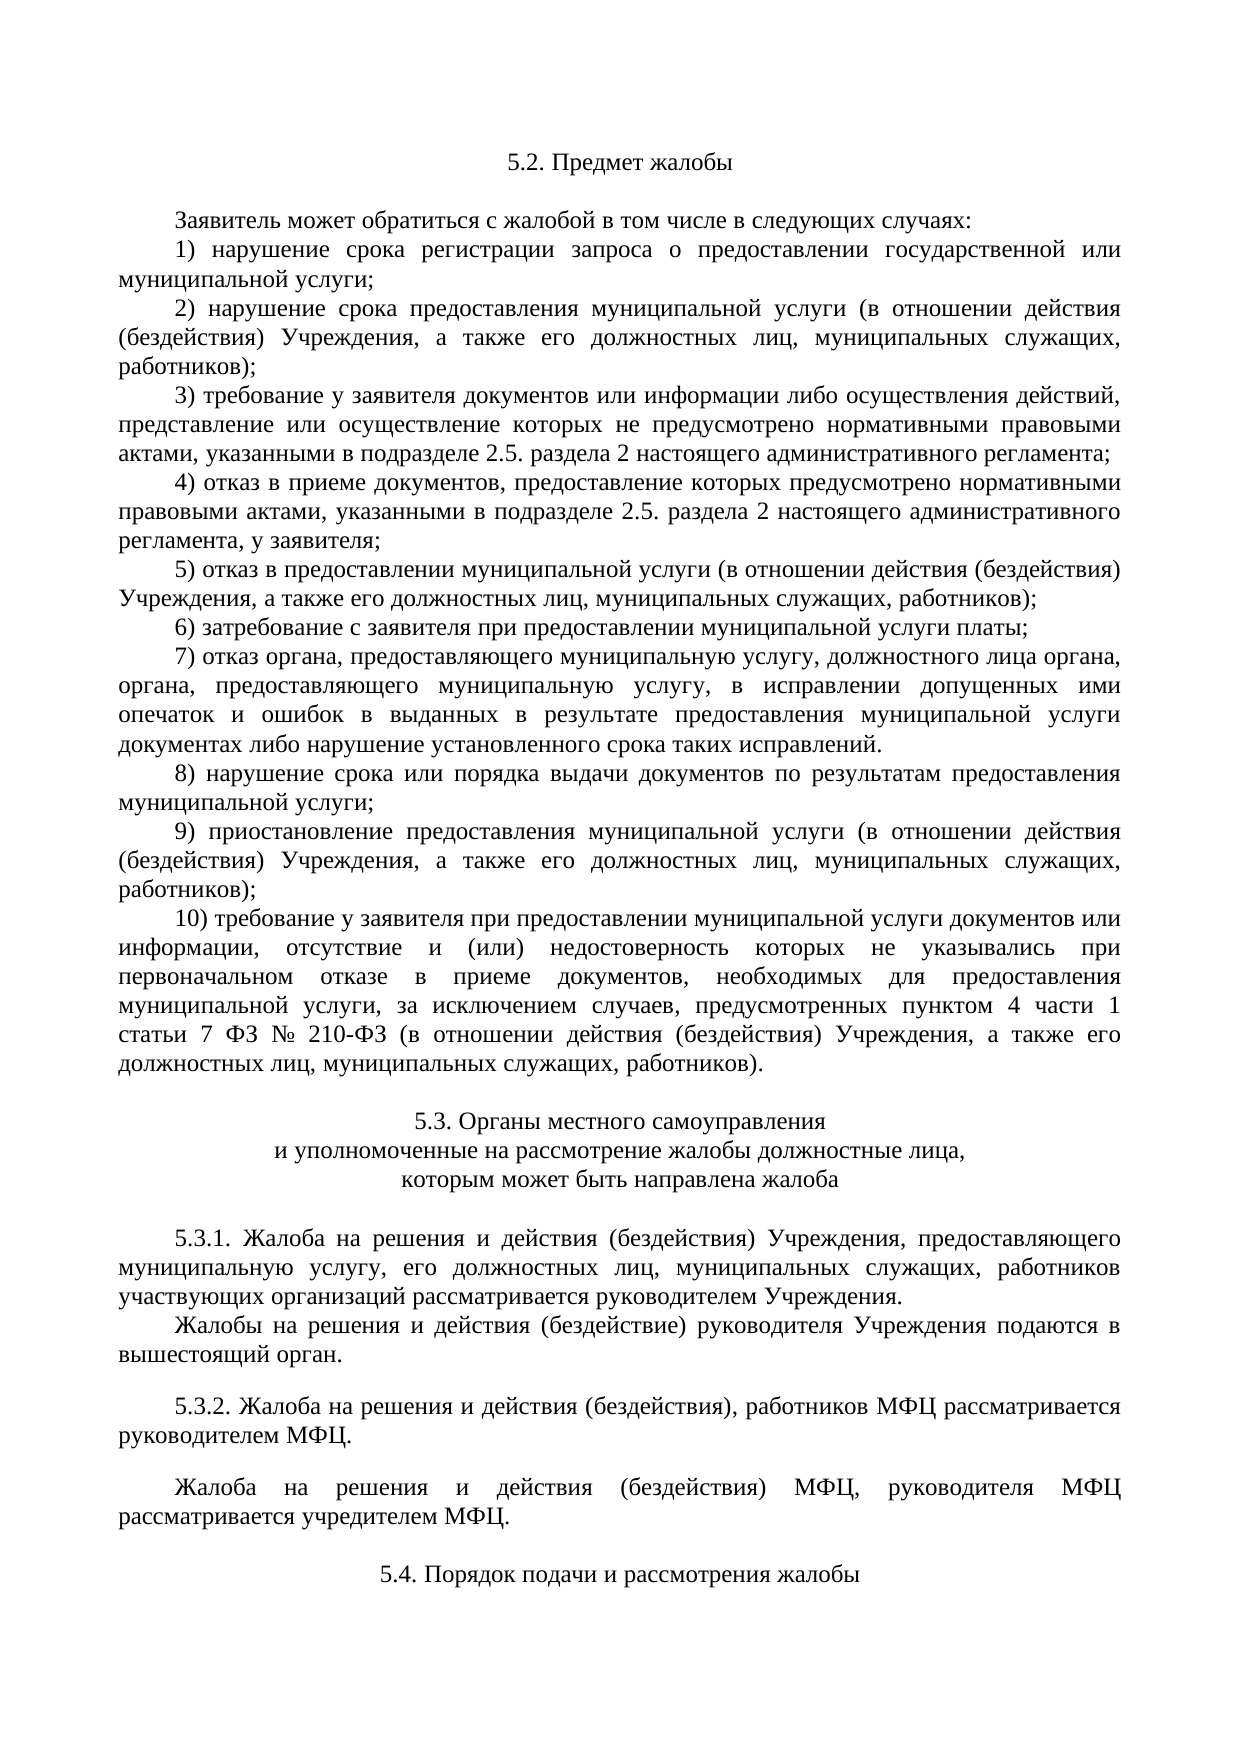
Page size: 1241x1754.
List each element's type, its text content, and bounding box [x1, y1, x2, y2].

subtitle 5.2. Предмет жалобы [118, 147, 1122, 176]
text 10) требование у заявителя при предоставлении муниципальной услуги документов или информации, отсутствие и (или) недостоверность которых не указывались при первоначальном отказе в приеме документов, необходимых для предоставления муниципальной услуги, за исключением случаев, предусмотренных пунктом 4 части 1 статьи 7 ФЗ № 210-ФЗ (в отношении действия (бездействия) Учреждения, а также его должностных лиц, муниципальных служащих, работников). [118, 903, 1122, 1077]
text 7) отказ органа, предоставляющего муниципальную услугу, должностного лица органа, органа, предоставляющего муниципальную услугу, в исправлении допущенных ими опечаток и ошибок в выданных в результате предоставления муниципальной услуги документах либо нарушение установленного срока таких исправлений. [118, 641, 1122, 757]
text 4) отказ в приеме документов, предоставление которых предусмотрено нормативными правовыми актами, указанными в подразделе 2.5. раздела 2 настоящего административного регламента, у заявителя; [118, 467, 1122, 554]
text 2) нарушение срока предоставления муниципальной услуги (в отношении действия (бездействия) Учреждения, а также его должностных лиц, муниципальных служащих, работников); [118, 292, 1122, 380]
text 6) затребование с заявителя при предоставлении муниципальной услуги платы; [118, 612, 1122, 641]
text Жалоба на решения и действия (бездействия) МФЦ, руководителя МФЦ рассматривается учредителем МФЦ. [118, 1472, 1122, 1530]
text 5.3.2. Жалоба на решения и действия (бездействия), работников МФЦ рассматривается руководителем МФЦ. [118, 1391, 1122, 1449]
text 5.3.1. Жалоба на решения и действия (бездействия) Учреждения, предоставляющего муниципальную услугу, его должностных лиц, муниципальных служащих, работников участвующих организаций рассматривается руководителем Учреждения. [118, 1222, 1122, 1310]
text 5) отказ в предоставлении муниципальной услуги (в отношении действия (бездействия) Учреждения, а также его должностных лиц, муниципальных служащих, работников); [118, 554, 1122, 612]
text которым может быть направлена жалоба [118, 1164, 1122, 1193]
text и уполномоченные на рассмотрение жалобы должностные лица, [118, 1135, 1122, 1164]
text 1) нарушение срока регистрации запроса о предоставлении государственной или муниципальной услуги; [118, 234, 1122, 292]
text Заявитель может обратиться с жалобой в том числе в следующих случаях: [118, 205, 1122, 234]
subtitle 5.4. Порядок подачи и рассмотрения жалобы [118, 1559, 1122, 1588]
text 8) нарушение срока или порядка выдачи документов по результатам предоставления муниципальной услуги; [118, 757, 1122, 816]
subtitle 5.3. Органы местного самоуправления [118, 1106, 1122, 1135]
text Жалобы на решения и действия (бездействие) руководителя Учреждения подаются в вышестоящий орган. [118, 1310, 1122, 1368]
text 9) приостановление предоставления муниципальной услуги (в отношении действия (бездействия) Учреждения, а также его должностных лиц, муниципальных служащих, работников); [118, 816, 1122, 903]
text 3) требование у заявителя документов или информации либо осуществления действий, представление или осуществление которых не предусмотрено нормативными правовыми актами, указанными в подразделе 2.5. раздела 2 настоящего административного регламента; [118, 380, 1122, 467]
